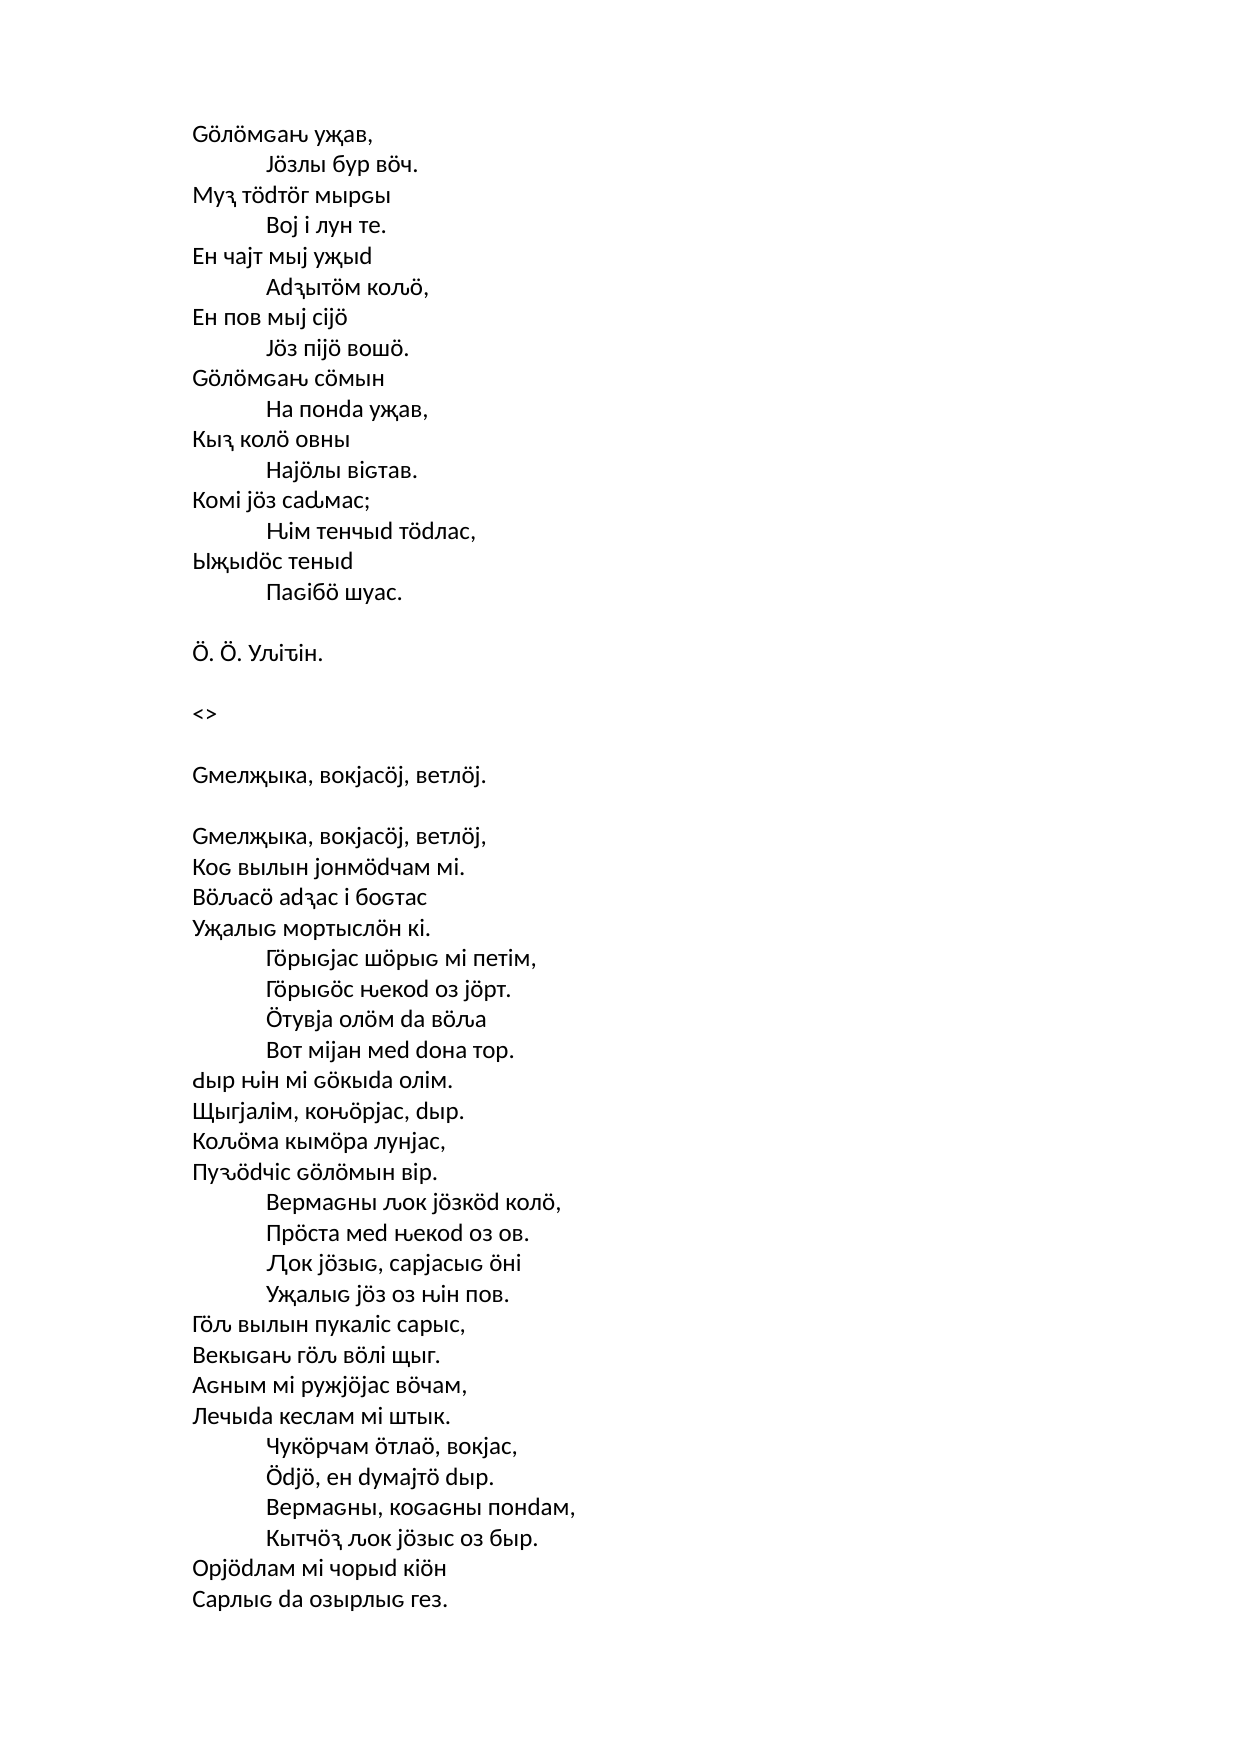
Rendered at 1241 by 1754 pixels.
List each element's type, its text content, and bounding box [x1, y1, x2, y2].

text Муԇ тӧԁтӧг мырԍы [118, 179, 1122, 210]
text Ӧԁјӧ, ен ԁумајтӧ ԁыр. [118, 1461, 1122, 1492]
text Лечыԁа кеслам мі штык. [118, 1400, 1122, 1431]
text Најӧлы віԍтав. [118, 454, 1122, 484]
text Вермаԍны, коԍаԍны понԁам, [118, 1492, 1122, 1522]
text Јӧзлы бур вӧч. [118, 149, 1122, 179]
text Коԍ вылын јонмӧԁчам мі. [118, 851, 1122, 881]
text Уҗалыԍ мортыслӧн кі. [118, 912, 1122, 942]
text Коԉӧма кымӧра лунјас, [118, 1125, 1122, 1156]
text Вот міјан меԁ ԁона тор. [118, 1034, 1122, 1064]
text Кыԇ колӧ овны [118, 423, 1122, 454]
text Ԍмелҗыка, вокјасӧј, ветлӧј. [118, 759, 1122, 789]
text Ыҗыԁӧс теныԁ [118, 545, 1122, 576]
text Гӧрыԍјас шӧрыԍ мі петім, [118, 942, 1122, 973]
text Паԍібӧ шуас. [118, 576, 1122, 606]
text Вој і лун те. [118, 210, 1122, 240]
text Пуԅӧԁчіс ԍӧлӧмын вір. [118, 1156, 1122, 1186]
text Прӧста меԁ ԋекоԁ оз ов. [118, 1217, 1122, 1247]
text Вермаԍны ԉок јӧзкӧԁ колӧ, [118, 1186, 1122, 1217]
text Ԋім тенчыԁ тӧԁлас, [118, 515, 1122, 545]
text Аԍным мі ружјӧјас вӧчам, [118, 1369, 1122, 1400]
text Комі јӧз саԃмас; [118, 484, 1122, 515]
text Сарлыԍ ԁа озырлыԍ гез. [118, 1583, 1122, 1614]
text Ԍӧлӧмԍаԋ сӧмын [118, 362, 1122, 393]
text Векыԍаԋ гӧԉ вӧлі щыг. [118, 1339, 1122, 1369]
text Щыгјалім, коԋӧрјас, ԁыр. [118, 1095, 1122, 1125]
text Ԁыр ԋін мі ԍӧкыԁа олім. [118, 1064, 1122, 1095]
text Ԉок јӧзыԍ, сарјасыԍ ӧні [118, 1247, 1122, 1278]
text Гӧрыԍӧс ԋекоԁ оз јӧрт. [118, 973, 1122, 1003]
text Ӧтувја олӧм ԁа вӧԉа [118, 1003, 1122, 1034]
text Ԍӧлӧмԍаԋ уҗав, [118, 118, 1122, 149]
text Ӧ. Ӧ. Уԉіԏін. [118, 637, 1122, 667]
text Кытчӧԇ ԉок јӧзыс оз быр. [118, 1522, 1122, 1553]
text Ен чајт мыј уҗыԁ [118, 240, 1122, 271]
text Гӧԉ вылын пукаліс сарыс, [118, 1308, 1122, 1339]
text На понԁа уҗав, [118, 393, 1122, 423]
text Ԍмелҗыка, вокјасӧј, ветлӧј, [118, 820, 1122, 851]
text <> [118, 698, 1122, 728]
text Уҗалыԍ јӧз оз ԋін пов. [118, 1278, 1122, 1308]
text Јӧз піјӧ вошӧ. [118, 332, 1122, 362]
text Ен пов мыј сіјӧ [118, 301, 1122, 332]
text Чукӧрчам ӧтлаӧ, вокјас, [118, 1431, 1122, 1461]
text Вӧԉасӧ аԁԇас і боԍтас [118, 881, 1122, 912]
text Орјӧԁлам мі чорыԁ кіӧн [118, 1553, 1122, 1583]
text Аԁԇытӧм коԉӧ, [118, 271, 1122, 301]
